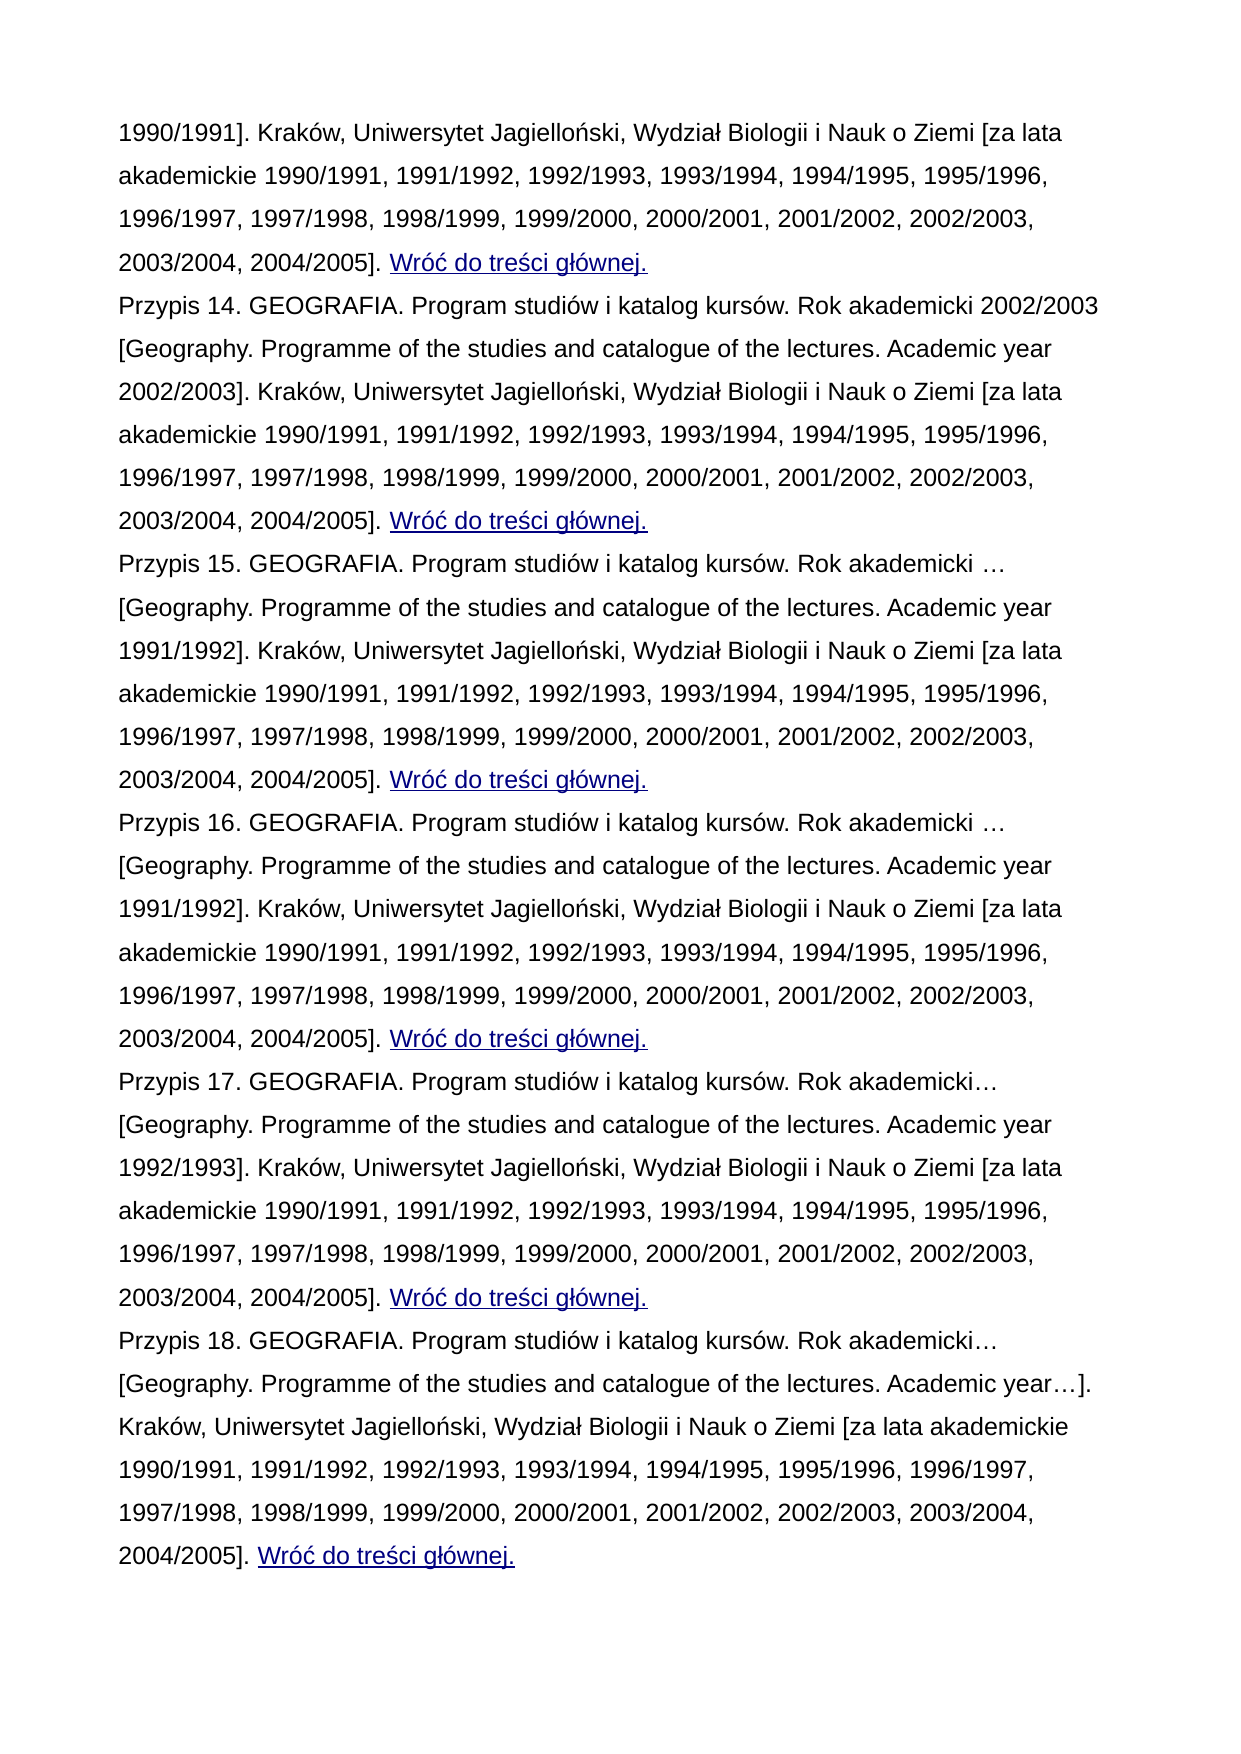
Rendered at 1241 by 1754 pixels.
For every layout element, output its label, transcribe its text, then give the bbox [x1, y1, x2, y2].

text Przypis 14. GEOGRAFIA. Program studiów i katalog kursów. Rok akademicki 2002/2003 [Geography. Programme of the studies and catalogue of the lectures. Academic year 2002/2003]. Kraków, Uniwersytet Jagielloński, Wydział Biologii i Nauk o Ziemi [za lata akademickie 1990/1991, 1991/1992, 1992/1993, 1993/1994, 1994/1995, 1995/1996, 1996/1997, 1997/1998, 1998/1999, 1999/2000, 2000/2001, 2001/2002, 2002/2003, 2003/2004, 2004/2005]. Wróć do treści głównej. [118, 291, 1122, 535]
text Przypis 18. GEOGRAFIA. Program studiów i katalog kursów. Rok akademicki… [Geography. Programme of the studies and catalogue of the lectures. Academic year…]. Kraków, Uniwersytet Jagielloński, Wydział Biologii i Nauk o Ziemi [za lata akademickie 1990/1991, 1991/1992, 1992/1993, 1993/1994, 1994/1995, 1995/1996, 1996/1997, 1997/1998, 1998/1999, 1999/2000, 2000/2001, 2001/2002, 2002/2003, 2003/2004, 2004/2005]. Wróć do treści głównej. [118, 1326, 1122, 1570]
text 1990/1991]. Kraków, Uniwersytet Jagielloński, Wydział Biologii i Nauk o Ziemi [za lata akademickie 1990/1991, 1991/1992, 1992/1993, 1993/1994, 1994/1995, 1995/1996, 1996/1997, 1997/1998, 1998/1999, 1999/2000, 2000/2001, 2001/2002, 2002/2003, 2003/2004, 2004/2005]. Wróć do treści głównej. [118, 118, 1122, 276]
text Przypis 15. GEOGRAFIA. Program studiów i katalog kursów. Rok akademicki … [Geography. Programme of the studies and catalogue of the lectures. Academic year 1991/1992]. Kraków, Uniwersytet Jagielloński, Wydział Biologii i Nauk o Ziemi [za lata akademickie 1990/1991, 1991/1992, 1992/1993, 1993/1994, 1994/1995, 1995/1996, 1996/1997, 1997/1998, 1998/1999, 1999/2000, 2000/2001, 2001/2002, 2002/2003, 2003/2004, 2004/2005]. Wróć do treści głównej. [118, 549, 1122, 794]
text Przypis 17. GEOGRAFIA. Program studiów i katalog kursów. Rok akademicki… [Geography. Programme of the studies and catalogue of the lectures. Academic year 1992/1993]. Kraków, Uniwersytet Jagielloński, Wydział Biologii i Nauk o Ziemi [za lata akademickie 1990/1991, 1991/1992, 1992/1993, 1993/1994, 1994/1995, 1995/1996, 1996/1997, 1997/1998, 1998/1999, 1999/2000, 2000/2001, 2001/2002, 2002/2003, 2003/2004, 2004/2005]. Wróć do treści głównej. [118, 1067, 1122, 1311]
text Przypis 16. GEOGRAFIA. Program studiów i katalog kursów. Rok akademicki … [Geography. Programme of the studies and catalogue of the lectures. Academic year 1991/1992]. Kraków, Uniwersytet Jagielloński, Wydział Biologii i Nauk o Ziemi [za lata akademickie 1990/1991, 1991/1992, 1992/1993, 1993/1994, 1994/1995, 1995/1996, 1996/1997, 1997/1998, 1998/1999, 1999/2000, 2000/2001, 2001/2002, 2002/2003, 2003/2004, 2004/2005]. Wróć do treści głównej. [118, 808, 1122, 1052]
